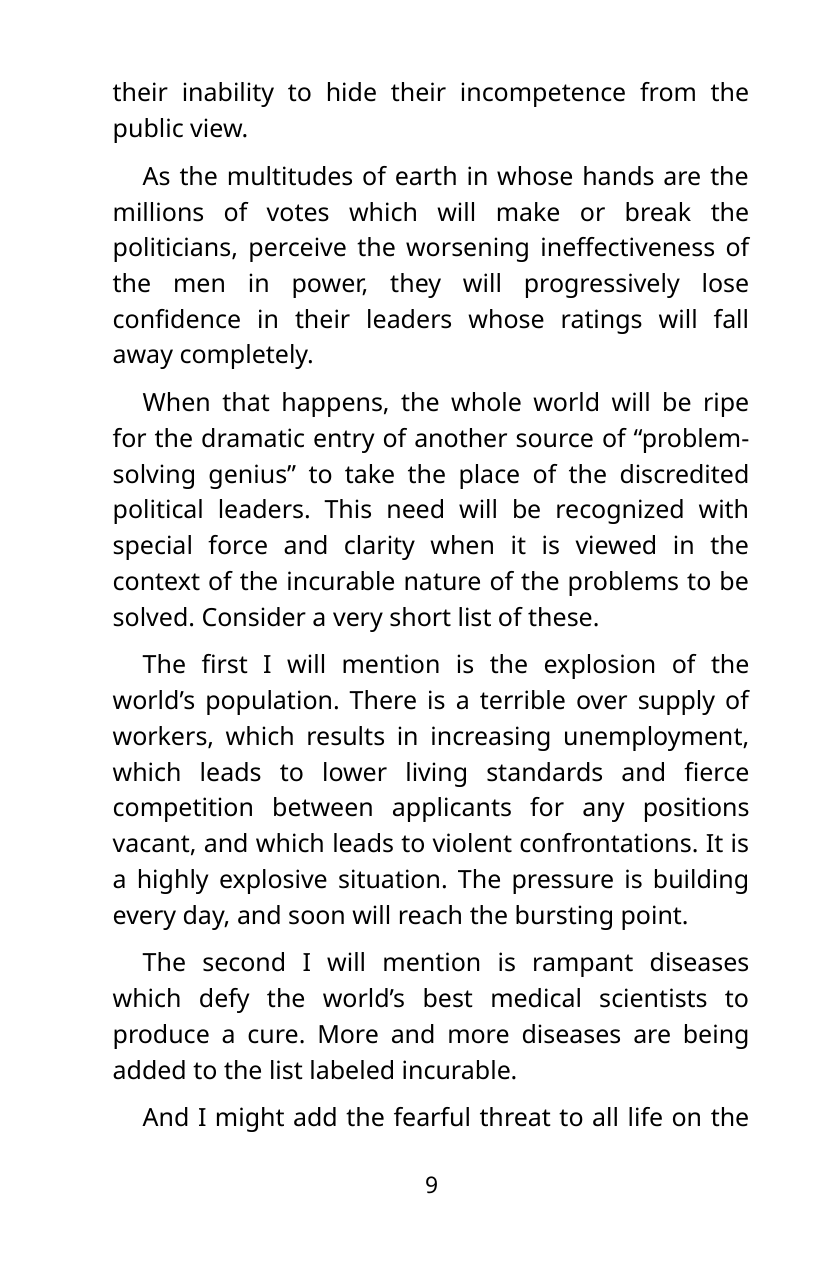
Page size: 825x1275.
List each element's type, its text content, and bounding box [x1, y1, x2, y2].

text The first I will mention is the explosion of the world’s population. There is a terrible over supply of workers, which results in increasing unemployment, which leads to lower living standards and fierce competition between applicants for any positions vacant, and which leads to violent confrontations. It is a highly explosive situation. The pressure is building every day, and soon will reach the bursting point. [112, 647, 750, 931]
text As the multitudes of earth in whose hands are the millions of votes which will make or break the politicians, perceive the worsening ineffectiveness of the men in power, they will progressively lose confidence in their leaders whose ratings will fall away completely. [112, 158, 750, 371]
text And I might add the fearful threat to all life on the [112, 1100, 750, 1134]
text The second I will mention is rampant diseases which defy the world’s best medical scientists to produce a cure. More and more diseases are being added to the list labeled incurable. [112, 945, 750, 1086]
text When that happens, the whole world will be ripe for the dramatic entry of another source of “problem-solving genius” to take the place of the discredited political leaders. This need will be recognized with special force and clarity when it is viewed in the context of the incurable nature of the problems to be solved. Consider a very short list of these. [112, 385, 750, 633]
text their inability to hide their incompetence from the public view. [112, 75, 750, 145]
